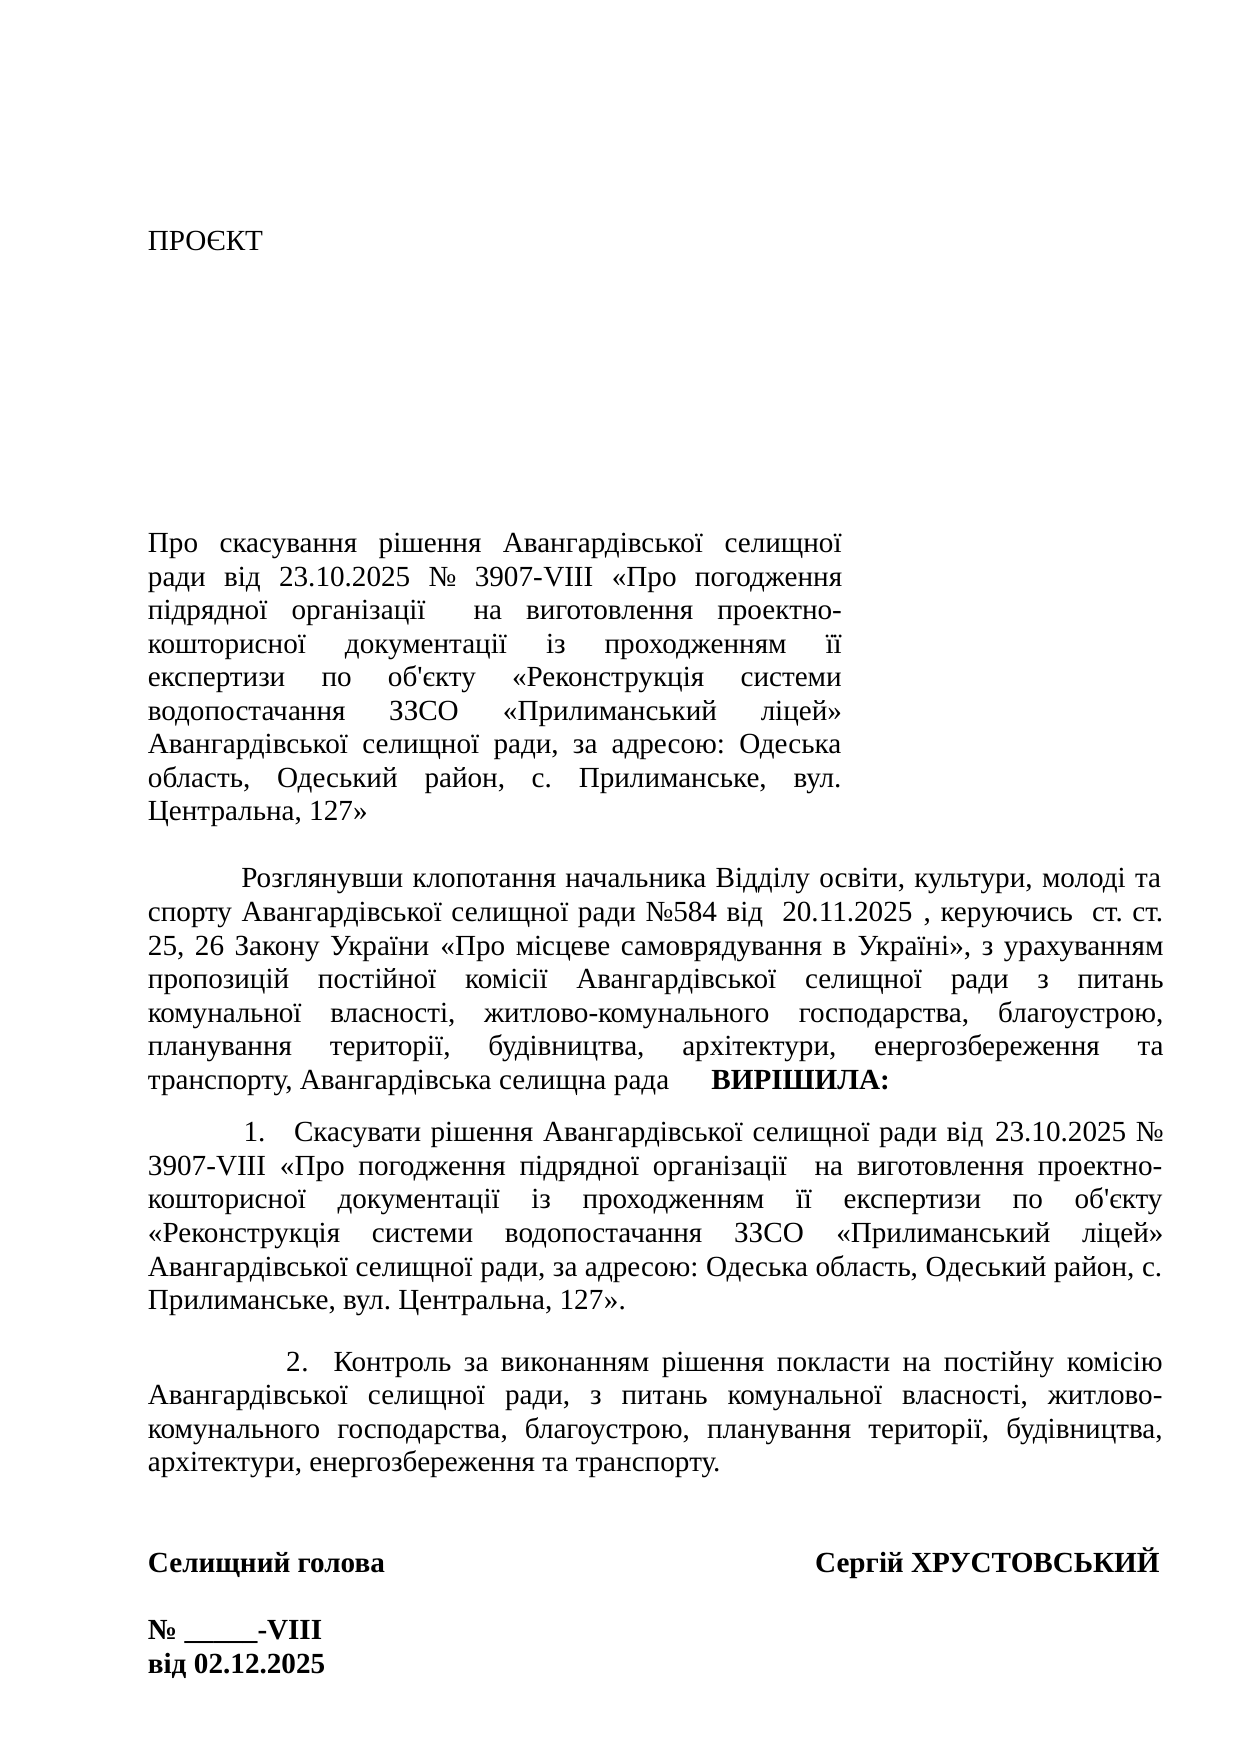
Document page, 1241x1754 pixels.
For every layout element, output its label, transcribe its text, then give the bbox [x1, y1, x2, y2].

text № _____-VІІІ [148, 1612, 1163, 1646]
text 2. Контроль за виконанням рішення покласти на постійну комісію Авангардівської селищної ради, з питань комунальної власності, житлово-комунального господарства, благоустрою, планування території, будівництва, архітектури, енергозбереження та транспорту. [148, 1344, 1163, 1478]
text ПРОЄКТ [148, 223, 1163, 257]
text 1. Cкасувати рішення Авангардівської селищної ради від 23.10.2025 № 3907-VIII «Про погодження підрядної організації на виготовлення проектно-кошторисної документації із проходженням її експертизи по об'єкту «Реконструкція системи водопостачання ЗЗСО «Прилиманський ліцей» Авангардівської селищної ради, за адресою: Одеська область, Одеський район, с. Прилиманське, вул. Центральна, 127». [148, 1114, 1163, 1316]
text Розглянувши клопотання начальника Відділу освіти, культури, молоді та спорту Авангардівської селищної ради №584 від 20.11.2025 , керуючись ст. ст. 25, 26 Закону України «Про місцеве самоврядування в Україні», з урахуванням пропозицій постійної комісії Авангардівської селищної ради з питань комунальної власності, житлово-комунального господарства, благоустрою, планування території, будівництва, архітектури, енергозбереження та транспорту, Авангардівська селищна рада ВИРІШИЛА: [148, 861, 1163, 1095]
text Селищний голова Сергій ХРУСТОВСЬКИЙ [148, 1545, 1163, 1579]
table_header Про скасування рішення Авангардівської селищної ради від 23.10.2025 № 3907-VIII «Про погодження підрядної організації на виготовлення проектно-кошторисної документації із проходженням її експертизи по об'єкту «Реконструкція системи водопостачання ЗЗСО «Прилиманський ліцей» Авангардівської селищної ради, за адресою: Одеська область, Одеський район, с. Прилиманське, вул. Центральна, 127» [136, 525, 842, 827]
text від 02.12.2025 [148, 1646, 1163, 1679]
